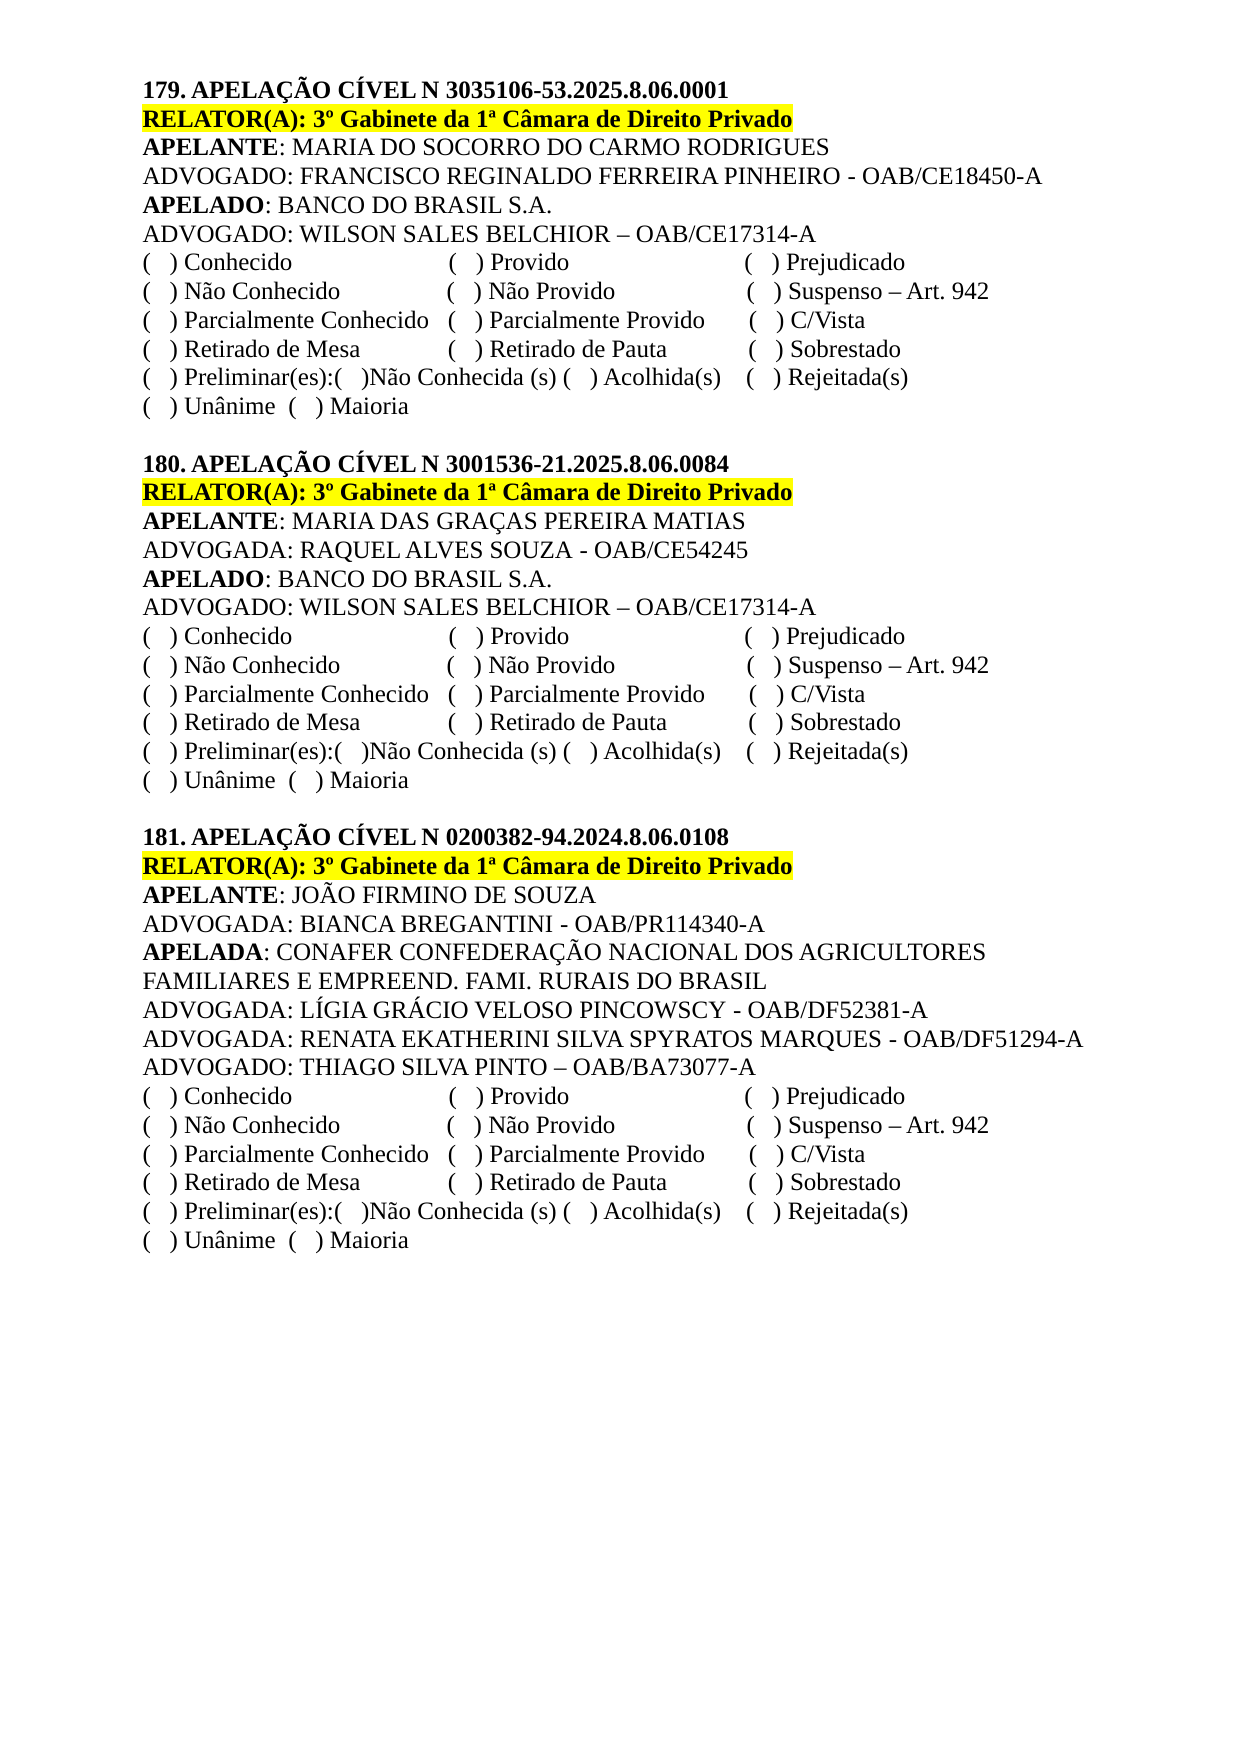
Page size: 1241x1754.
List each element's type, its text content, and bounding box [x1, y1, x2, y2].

text ( ) Retirado de Mesa ( ) Retirado de Pauta ( ) Sobrestado [142, 1167, 1158, 1196]
text ( ) Parcialmente Conhecido ( ) Parcialmente Provido ( ) C/Vista [142, 305, 1158, 334]
text ( ) Não Conhecido ( ) Não Provido ( ) Suspenso – Art. 942 [142, 650, 1158, 679]
text ( ) Conhecido ( ) Provido ( ) Prejudicado [142, 1081, 1141, 1110]
text 179. APELAÇÃO CÍVEL N 3035106-53.2025.8.06.0001 RELATOR(A): 3º Gabinete da 1ª Câmara de Direito Privado APELANTE: MARIA DO SOCORRO DO CARMO RODRIGUES ADVOGADO: FRANCISCO REGINALDO FERREIRA PINHEIRO - OAB/CE18450-A APELADO: BANCO DO BRASIL S.A. ADVOGADO: WILSON SALES BELCHIOR – OAB/CE17314-A [142, 75, 1141, 247]
text ( ) Retirado de Mesa ( ) Retirado de Pauta ( ) Sobrestado [142, 334, 1158, 362]
text ( ) Parcialmente Conhecido ( ) Parcialmente Provido ( ) C/Vista [142, 679, 1158, 707]
text ( ) Conhecido ( ) Provido ( ) Prejudicado [142, 247, 1141, 276]
text ( ) Unânime ( ) Maioria [142, 1225, 1141, 1311]
text ( ) Não Conhecido ( ) Não Provido ( ) Suspenso – Art. 942 [142, 276, 1158, 305]
text ( ) Preliminar(es):( )Não Conhecida (s) ( ) Acolhida(s) ( ) Rejeitada(s) [142, 362, 1158, 391]
text ( ) Unânime ( ) Maioria 181. APELAÇÃO CÍVEL N 0200382-94.2024.8.06.0108 RELATOR(A): 3º Gabinete da 1ª Câmara de Direito Privado APELANTE: JOÃO FIRMINO DE SOUZA ADVOGADA: BIANCA BREGANTINI - OAB/PR114340-A APELADA: CONAFER CONFEDERAÇÃO NACIONAL DOS AGRICULTORES FAMILIARES E EMPREEND. FAMI. RURAIS DO BRASIL ADVOGADA: LÍGIA GRÁCIO VELOSO PINCOWSCY - OAB/DF52381-A ADVOGADA: RENATA EKATHERINI SILVA SPYRATOS MARQUES - OAB/DF51294-A ADVOGADO: THIAGO SILVA PINTO – OAB/BA73077-A [142, 765, 1141, 1081]
text ( ) Preliminar(es):( )Não Conhecida (s) ( ) Acolhida(s) ( ) Rejeitada(s) [142, 736, 1158, 765]
text ( ) Preliminar(es):( )Não Conhecida (s) ( ) Acolhida(s) ( ) Rejeitada(s) [142, 1196, 1158, 1225]
text ( ) Unânime ( ) Maioria 180. APELAÇÃO CÍVEL N 3001536-21.2025.8.06.0084 RELATOR(A): 3º Gabinete da 1ª Câmara de Direito Privado APELANTE: MARIA DAS GRAÇAS PEREIRA MATIAS ADVOGADA: RAQUEL ALVES SOUZA - OAB/CE54245 APELADO: BANCO DO BRASIL S.A. ADVOGADO: WILSON SALES BELCHIOR – OAB/CE17314-A [142, 391, 1141, 621]
text ( ) Conhecido ( ) Provido ( ) Prejudicado [142, 621, 1141, 650]
text ( ) Retirado de Mesa ( ) Retirado de Pauta ( ) Sobrestado [142, 707, 1158, 736]
text ( ) Não Conhecido ( ) Não Provido ( ) Suspenso – Art. 942 [142, 1110, 1158, 1139]
text ( ) Parcialmente Conhecido ( ) Parcialmente Provido ( ) C/Vista [142, 1139, 1158, 1167]
